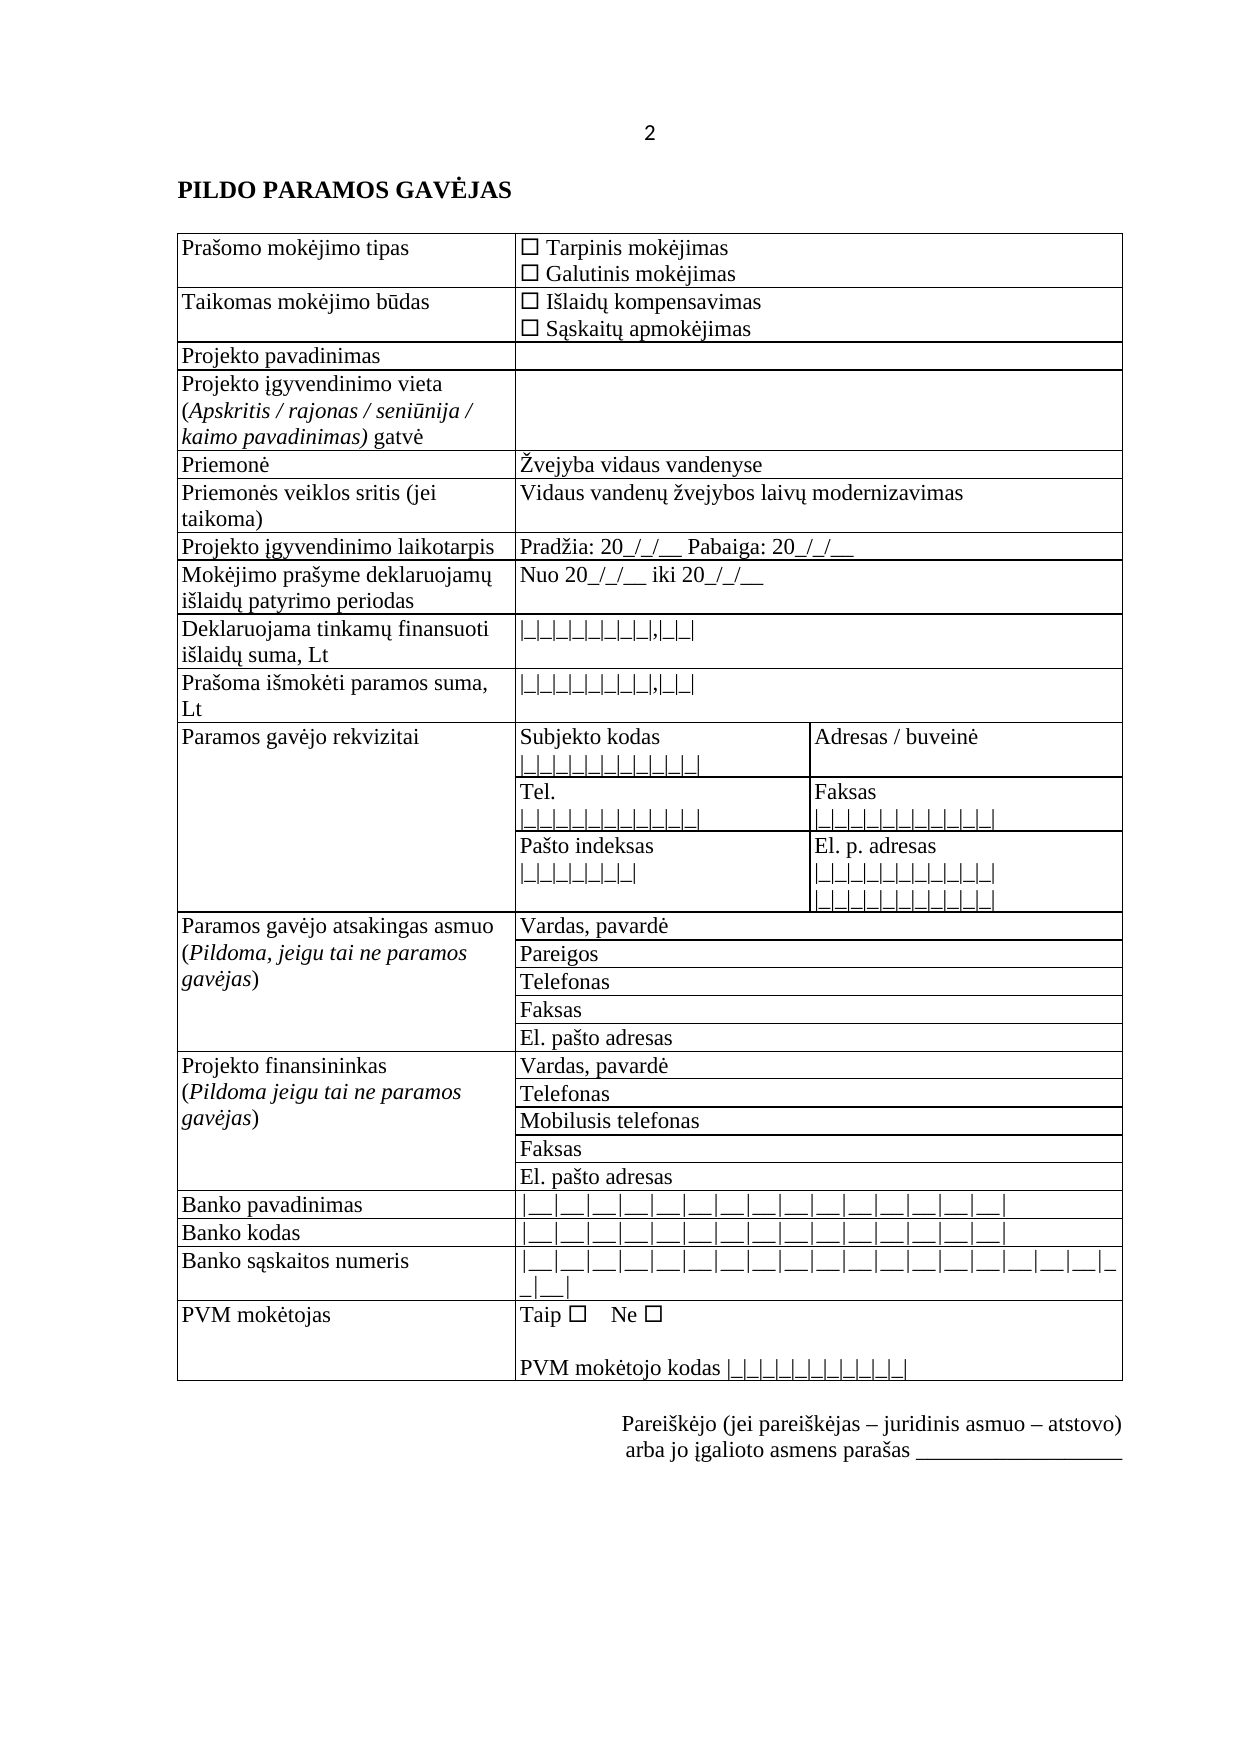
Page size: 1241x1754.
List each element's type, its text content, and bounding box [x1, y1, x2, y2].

text PILDO PARAMOS GAVĖJAS [177, 175, 1122, 204]
table_cell [516, 371, 1122, 449]
table_cell El. p. adresas |_|_|_|_|_|_|_|_|_|_|_| |_|_|_|_|_|_|_|_|_|_|_| [811, 832, 1122, 911]
table_cell Deklaruojama tinkamų finansuoti išlaidų suma, Lt [178, 615, 515, 668]
table_cell Faksas [516, 996, 1122, 1023]
table_cell Paramos gavėjo atsakingas asmuo (Pildoma, jeigu tai ne paramos gavėjas) [178, 913, 515, 1051]
table_cell ______________________________ [516, 1219, 1122, 1246]
table_cell Mokėjimo prašyme deklaruojamų išlaidų patyrimo periodas [178, 561, 515, 613]
table_cell Adresas / buveinė [811, 723, 1122, 776]
table_cell Projekto finansininkas (Pildoma jeigu tai ne paramos gavėjas) [178, 1052, 515, 1190]
text Pareiškėjo (jei pareiškėjas – juridinis asmuo – atstovo) [177, 1410, 1122, 1437]
table_cell Projekto įgyvendinimo vieta (Apskritis / rajonas / seniūnija / kaimo pavadinimas) gatvė [178, 371, 515, 449]
table_cell Priemonė [178, 451, 515, 477]
table_cell Prašoma išmokėti paramos suma, Lt [178, 669, 515, 722]
table_cell Vardas, pavardė [516, 1052, 1122, 1078]
table_cell Telefonas [516, 1079, 1122, 1106]
table_cell Projekto įgyvendinimo laikotarpis [178, 533, 515, 559]
table_cell Telefonas [516, 968, 1122, 995]
table_cell El. pašto adresas [516, 1024, 1122, 1051]
table_cell ______________________________ [516, 1191, 1122, 1218]
table_cell [] Išlaidų kompensavimas [] Sąskaitų apmokėjimas [516, 288, 1122, 341]
table_cell |_|_|_|_|_|_|_|_|,|_|_| [516, 669, 1122, 722]
table_cell ________________________________________ [516, 1247, 1122, 1300]
table_cell Vardas, pavardė [516, 913, 1122, 939]
table_cell Pradžia: 20_/_/__ Pabaiga: 20_/_/__ [516, 533, 1122, 559]
table_cell Paramos gavėjo rekvizitai [178, 723, 515, 911]
table_cell Mobilusis telefonas [516, 1108, 1122, 1134]
table_cell Banko pavadinimas [178, 1191, 515, 1218]
table_header [] Tarpinis mokėjimas [] Galutinis mokėjimas [516, 234, 1122, 287]
table_cell Taikomas mokėjimo būdas [178, 288, 515, 341]
table_cell Banko sąskaitos numeris [178, 1247, 515, 1300]
table_cell Projekto pavadinimas [178, 343, 515, 369]
table_cell Pašto indeksas |_|_|_|_|_|_|_| [516, 832, 809, 911]
table_cell Tel. |_|_|_|_|_|_|_|_|_|_|_| [516, 778, 809, 830]
table_cell Faksas [516, 1136, 1122, 1162]
text arba jo įgalioto asmens parašas __________________ [177, 1437, 1122, 1463]
table_cell Faksas |_|_|_|_|_|_|_|_|_|_|_| [811, 778, 1122, 830]
table_cell El. pašto adresas [516, 1163, 1122, 1190]
table_cell Vidaus vandenų žvejybos laivų modernizavimas [516, 479, 1122, 532]
table_cell [516, 343, 1122, 369]
table_header Prašomo mokėjimo tipas [178, 234, 515, 287]
table_cell PVM mokėtojas [178, 1301, 515, 1380]
table_cell Banko kodas [178, 1219, 515, 1246]
table_cell Pareigos [516, 941, 1122, 967]
table_cell Žvejyba vidaus vandenyse [516, 451, 1122, 477]
table_cell Priemonės veiklos sritis (jei taikoma) [178, 479, 515, 532]
table_cell Taip [] Ne [] PVM mokėtojo kodas |_|_|_|_|_|_|_|_|_|_|_| [516, 1301, 1122, 1380]
table_cell Nuo 20_/_/__ iki 20_/_/__ [516, 561, 1122, 613]
table_cell Subjekto kodas |_|_|_|_|_|_|_|_|_|_|_| [516, 723, 809, 776]
table_cell |_|_|_|_|_|_|_|_|,|_|_| [516, 615, 1122, 668]
